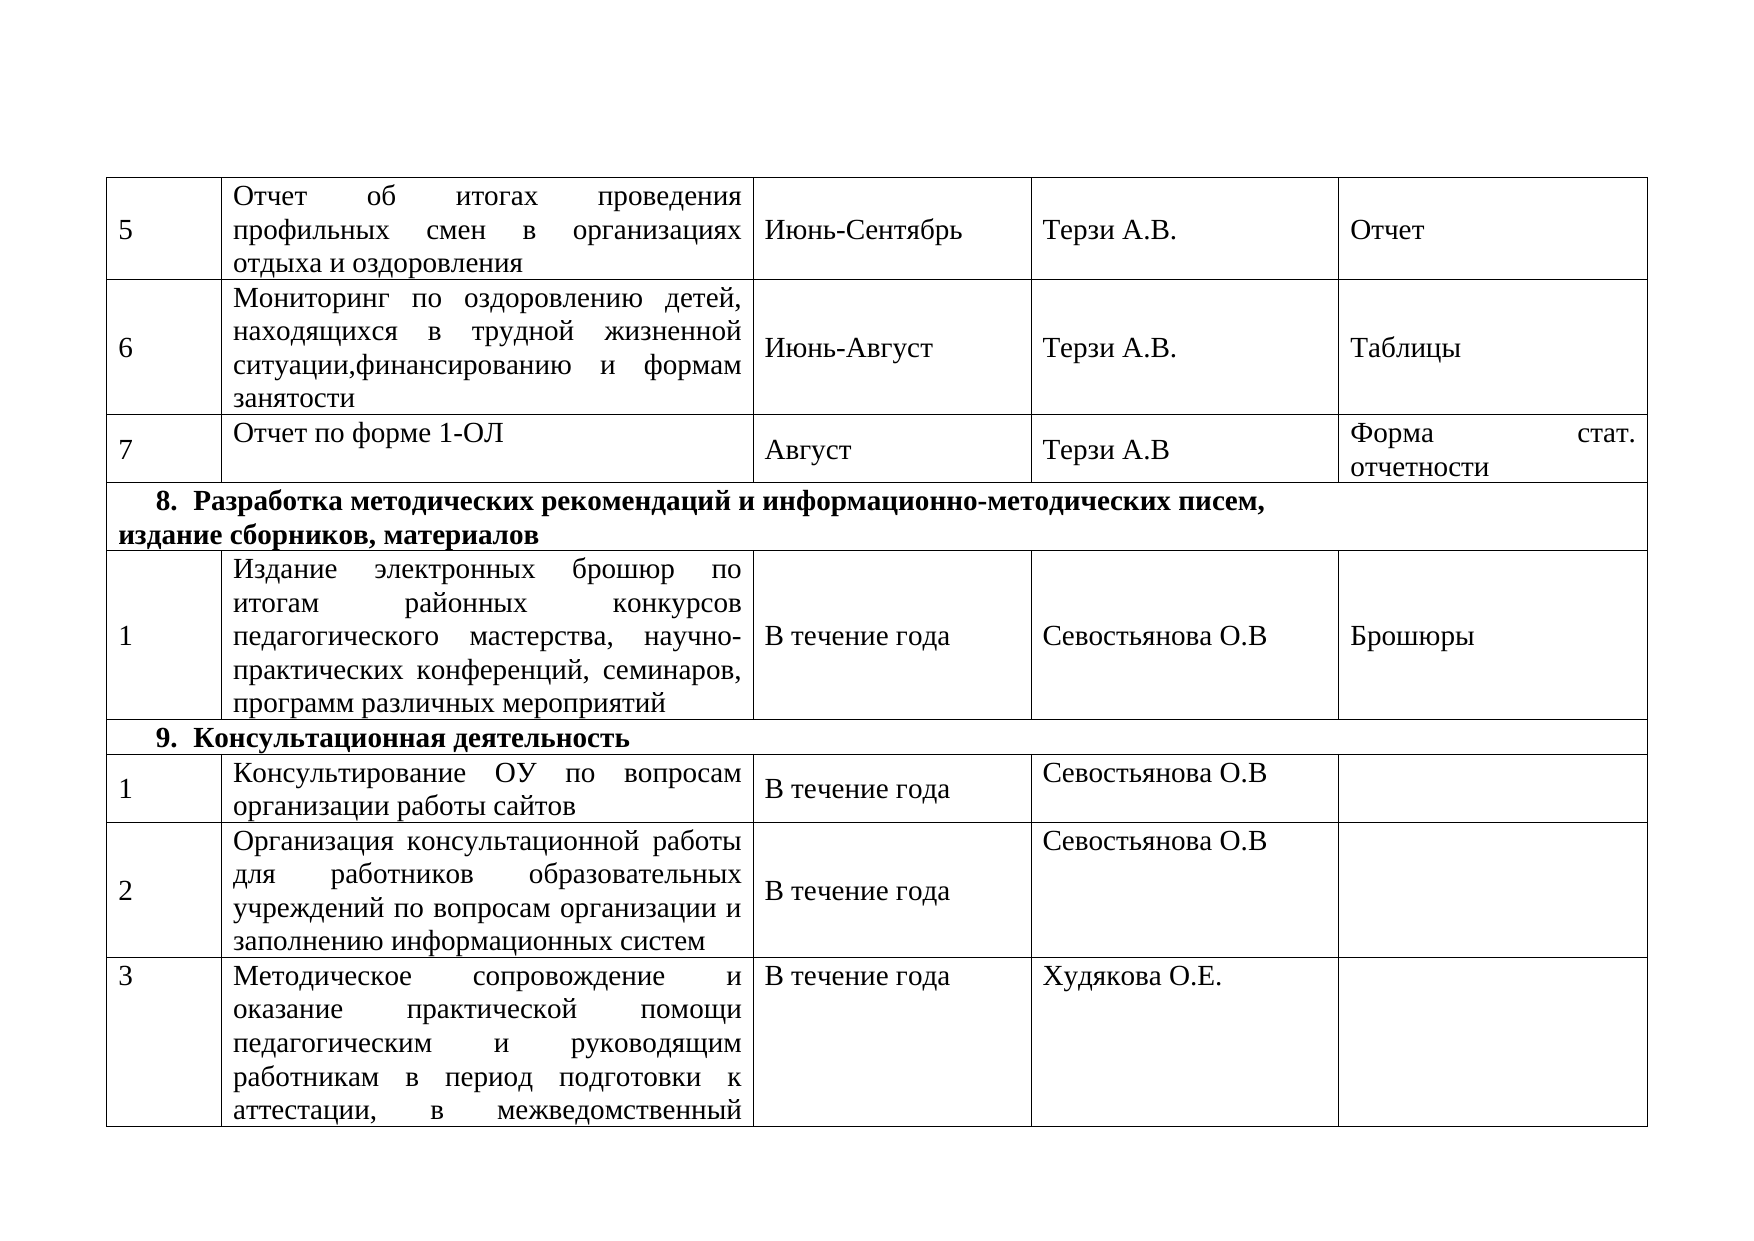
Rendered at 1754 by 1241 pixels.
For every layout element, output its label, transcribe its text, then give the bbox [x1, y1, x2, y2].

table_cell В течение года [754, 958, 1031, 1126]
table_cell Разработка методических рекомендаций и информационно-методических писем, издание сборников, материалов [107, 483, 1647, 550]
table_cell В течение года [754, 755, 1031, 822]
table_cell В течение года [754, 823, 1031, 957]
table_cell Худякова О.Е. [1032, 958, 1338, 1126]
table_cell 1 [107, 551, 221, 719]
table_cell [1339, 958, 1647, 1126]
table_cell 2 [107, 823, 221, 957]
table_cell Севостьянова О.В [1032, 551, 1338, 719]
table_cell Отчет [1339, 178, 1647, 279]
table_cell 1 [107, 755, 221, 822]
table_cell 7 [107, 415, 221, 482]
table_cell Таблицы [1339, 280, 1647, 414]
table_cell Консультационная деятельность [107, 720, 1647, 754]
table_cell [1339, 823, 1647, 957]
table_cell Севостьянова О.В [1032, 755, 1338, 822]
table_cell Форма стат. отчетности [1339, 415, 1647, 482]
table_cell Терзи А.В. [1032, 178, 1338, 279]
table_cell Июнь-Август [754, 280, 1031, 414]
table_cell Терзи А.В. [1032, 280, 1338, 414]
table_cell В течение года [754, 551, 1031, 719]
table_cell Организация консультационной работы для работников образовательных учреждений по вопросам организации и заполнению информационных систем [222, 823, 753, 957]
table_cell Август [754, 415, 1031, 482]
table_cell Терзи А.В [1032, 415, 1338, 482]
table_cell 5 [107, 178, 221, 279]
table_cell 6 [107, 280, 221, 414]
table_cell Консультирование ОУ по вопросам организации работы сайтов [222, 755, 753, 822]
table_cell Отчет по форме 1-ОЛ [222, 415, 753, 482]
table_cell [1339, 755, 1647, 822]
table_cell 3 [107, 958, 221, 1126]
table_cell Издание электронных брошюр по итогам районных конкурсов педагогического мастерства, научно-практических конференций, семинаров, программ различных мероприятий [222, 551, 753, 719]
table_cell Методическое сопровождение и оказание практической помощи педагогическим и руководящим работникам в период подготовки к аттестации, в межведомственный [222, 958, 753, 1126]
table_cell Отчет об итогах проведения профильных смен в организациях отдыха и оздоровления [222, 178, 753, 279]
table_cell Мониторинг по оздоровлению детей, находящихся в трудной жизненной ситуации,финансированию и формам занятости [222, 280, 753, 414]
table_cell Июнь-Сентябрь [754, 178, 1031, 279]
table_cell Севостьянова О.В [1032, 823, 1338, 957]
table_cell Брошюры [1339, 551, 1647, 719]
